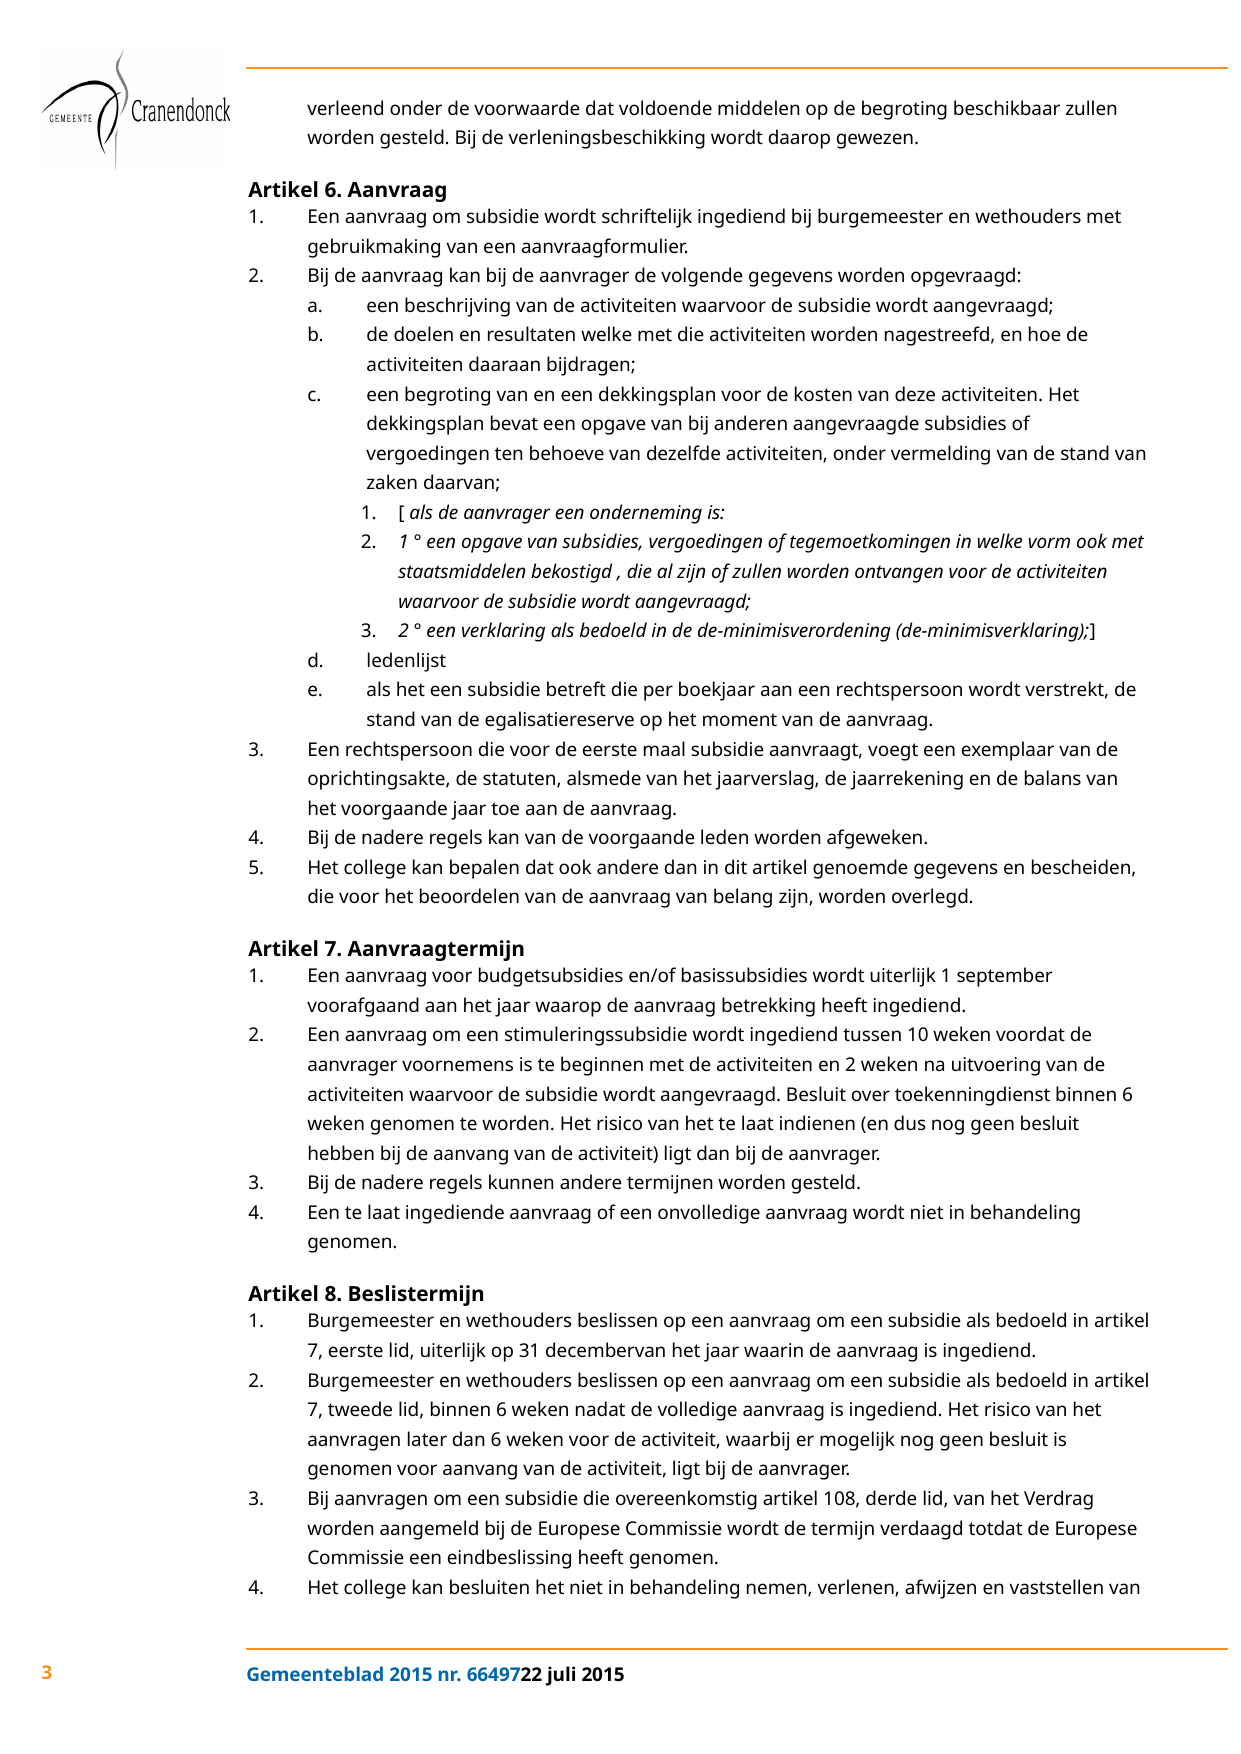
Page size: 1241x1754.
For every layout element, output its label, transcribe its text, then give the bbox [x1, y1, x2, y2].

list Het college kan besluiten het niet in behandeling nemen, verlenen, afwijzen en vaststellen van [248, 1574, 1152, 1599]
list Een aanvraag om een stimuleringssubsidie wordt ingediend tussen 10 weken voordat de aanvrager voornemens is te beginnen met de activiteiten en 2 weken na uitvoering van de activiteiten waarvoor de subsidie wordt aangevraagd. Besluit over toekenningdienst binnen 6 weken genomen te worden. Het risico van het te laat indienen (en dus nog geen besluit hebben bij de aanvang van de activiteit) ligt dan bij de aanvrager. [248, 1022, 1152, 1166]
list 1 ° een opgave van subsidies, vergoedingen of tegemoetkomingen in welke vorm ook met staatsmiddelen bekostigd , die al zijn of zullen worden ontvangen voor de activiteiten waarvoor de subsidie wordt aangevraagd; [361, 529, 1152, 613]
text Artikel 7. Aanvraagtermijn [248, 934, 1152, 962]
list een begroting van en een dekkingsplan voor de kosten van deze activiteiten. Het dekkingsplan bevat een opgave van bij anderen aangevraagde subsidies of vergoedingen ten behoeve van dezelfde activiteiten, onder vermelding van de stand van zaken daarvan; [307, 381, 1152, 495]
list [ als de aanvrager een onderneming is: [361, 499, 1152, 525]
list Bij de nadere regels kan van de voorgaande leden worden afgeweken. [248, 824, 1152, 850]
list Een te laat ingediende aanvraag of een onvolledige aanvraag wordt niet in behandeling genomen. [248, 1199, 1152, 1254]
list Burgemeester en wethouders beslissen op een aanvraag om een subsidie als bedoeld in artikel 7, tweede lid, binnen 6 weken nadat de volledige aanvraag is ingediend. Het risico van het aanvragen later dan 6 weken voor de activiteit, waarbij er mogelijk nog geen besluit is genomen voor aanvang van de activiteit, ligt bij de aanvrager. [248, 1367, 1152, 1481]
list 2 ° een verklaring als bedoeld in de de-minimisverordening (de-minimisverklaring);] [361, 617, 1152, 643]
list ledenlijst [307, 647, 1152, 673]
list Bij aanvragen om een subsidie die overeenkomstig artikel 108, derde lid, van het Verdrag worden aangemeld bij de Europese Commissie wordt de termijn verdaagd totdat de Europese Commissie een eindbeslissing heeft genomen. [248, 1485, 1152, 1570]
list verleend onder de voorwaarde dat voldoende middelen op de begroting beschikbaar zullen worden gesteld. Bij de verleningsbeschikking wordt daarop gewezen. [248, 95, 1152, 150]
list Bij de nadere regels kunnen andere termijnen worden gesteld. [248, 1169, 1152, 1195]
list Een rechtspersoon die voor de eerste maal subsidie aanvraagt, voegt een exemplaar van de oprichtingsakte, de statuten, alsmede van het jaarverslag, de jaarrekening en de balans van het voorgaande jaar toe aan de aanvraag. [248, 736, 1152, 821]
list Een aanvraag voor budgetsubsidies en/of basissubsidies wordt uiterlijk 1 september voorafgaand aan het jaar waarop de aanvraag betrekking heeft ingediend. [248, 962, 1152, 1018]
text Artikel 8. Beslistermijn [248, 1279, 1152, 1308]
list Bij de aanvraag kan bij de aanvrager de volgende gegevens worden opgevraagd: [248, 262, 1152, 288]
list Een aanvraag om subsidie wordt schriftelijk ingediend bij burgemeester en wethouders met gebruikmaking van een aanvraagformulier. [248, 203, 1152, 258]
list Het college kan bepalen dat ook andere dan in dit artikel genoemde gegevens en bescheiden, die voor het beoordelen van de aanvraag van belang zijn, worden overlegd. [248, 854, 1152, 909]
list als het een subsidie betreft die per boekjaar aan een rechtspersoon wordt verstrekt, de stand van de egalisatiereserve op het moment van de aanvraag. [307, 677, 1152, 732]
picture [41, 47, 231, 172]
list Burgemeester en wethouders beslissen op een aanvraag om een subsidie als bedoeld in artikel 7, eerste lid, uiterlijk op 31 decembervan het jaar waarin de aanvraag is ingediend. [248, 1308, 1152, 1363]
list de doelen en resultaten welke met die activiteiten worden nagestreefd, en hoe de activiteiten daaraan bijdragen; [307, 322, 1152, 377]
text Artikel 6. Aanvraag [248, 175, 1152, 203]
list een beschrijving van de activiteiten waarvoor de subsidie wordt aangevraagd; [307, 292, 1152, 318]
